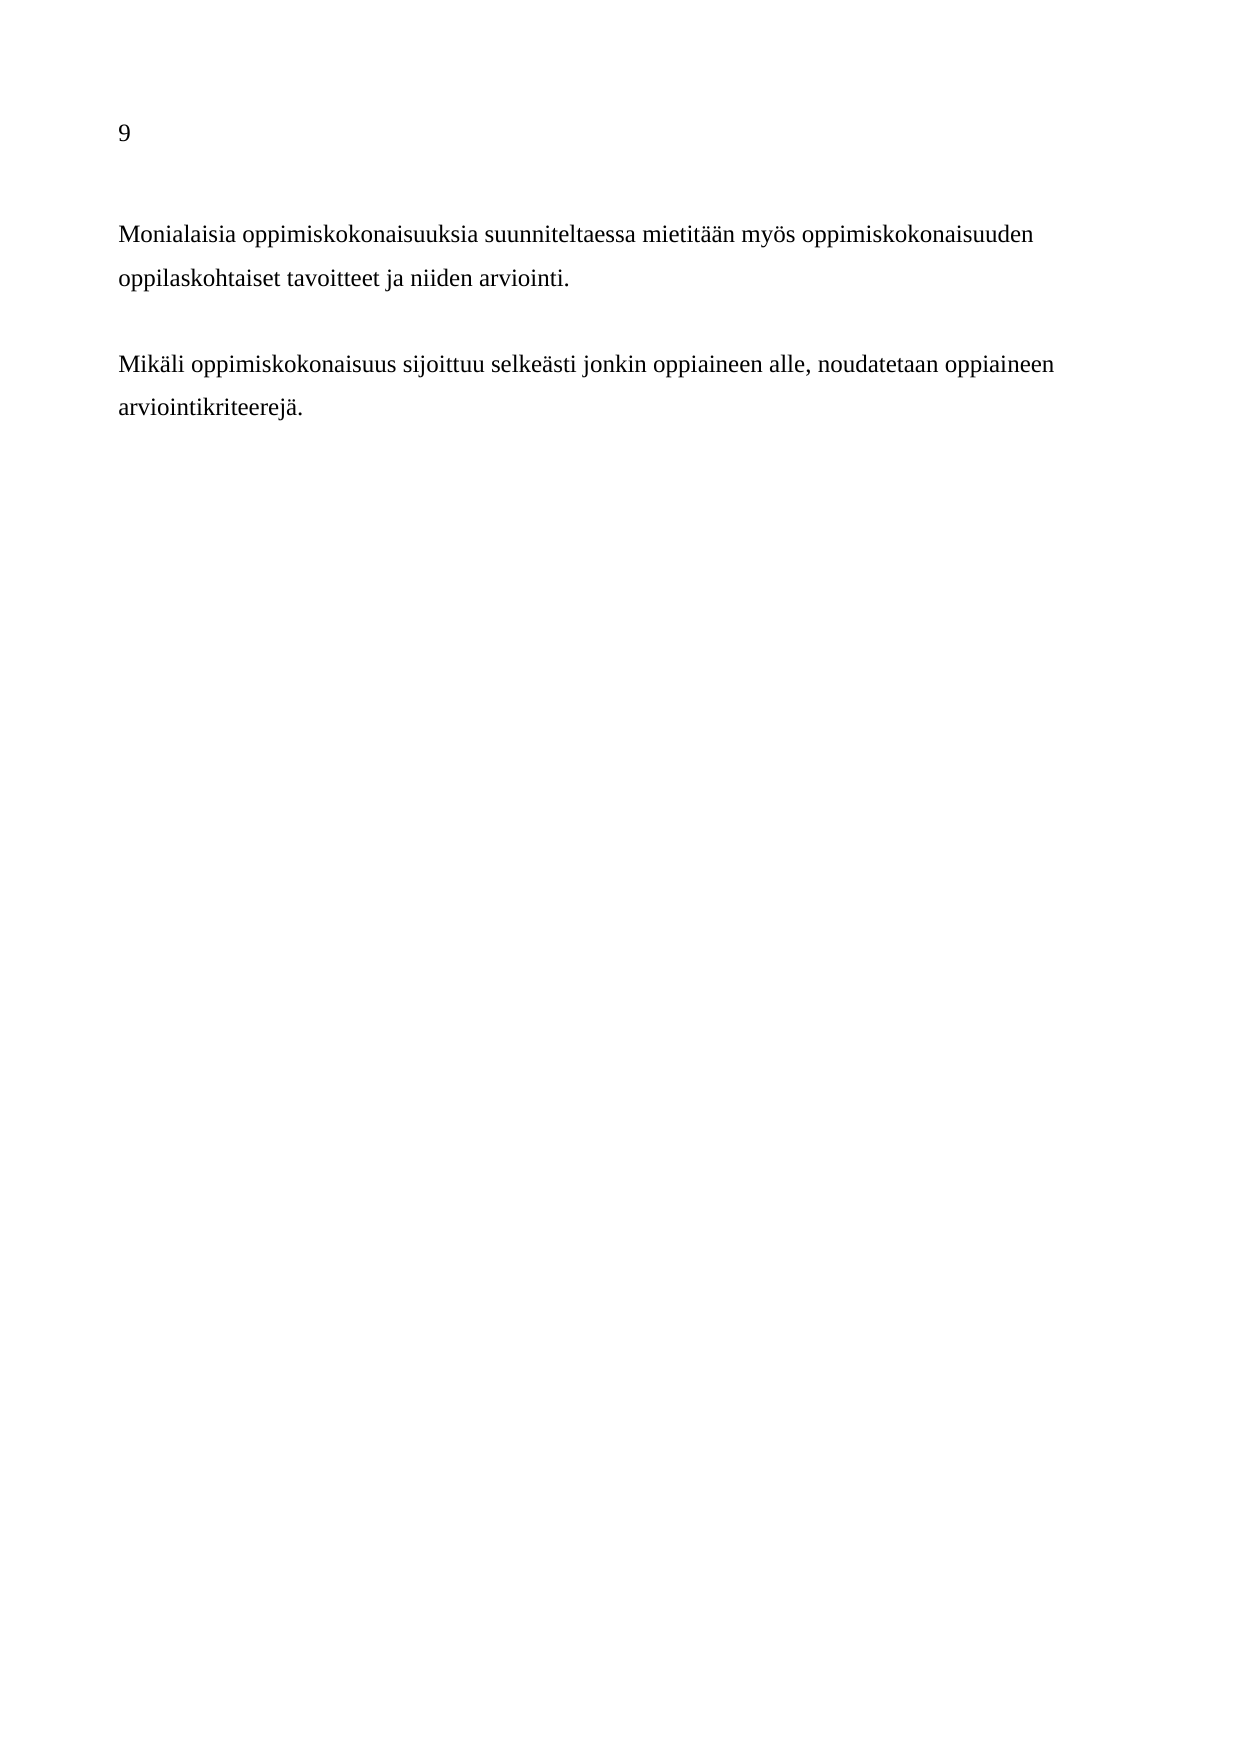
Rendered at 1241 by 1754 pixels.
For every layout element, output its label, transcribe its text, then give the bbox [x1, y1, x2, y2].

text Mikäli oppimiskokonaisuus sijoittuu selkeästi jonkin oppiaineen alle, noudatetaan oppiaineen arviointikriteerejä. [118, 349, 1122, 421]
text Monialaisia oppimiskokonaisuuksia suunniteltaessa mietitään myös oppimiskokonaisuuden oppilaskohtaiset tavoitteet ja niiden arviointi. [118, 219, 1122, 291]
